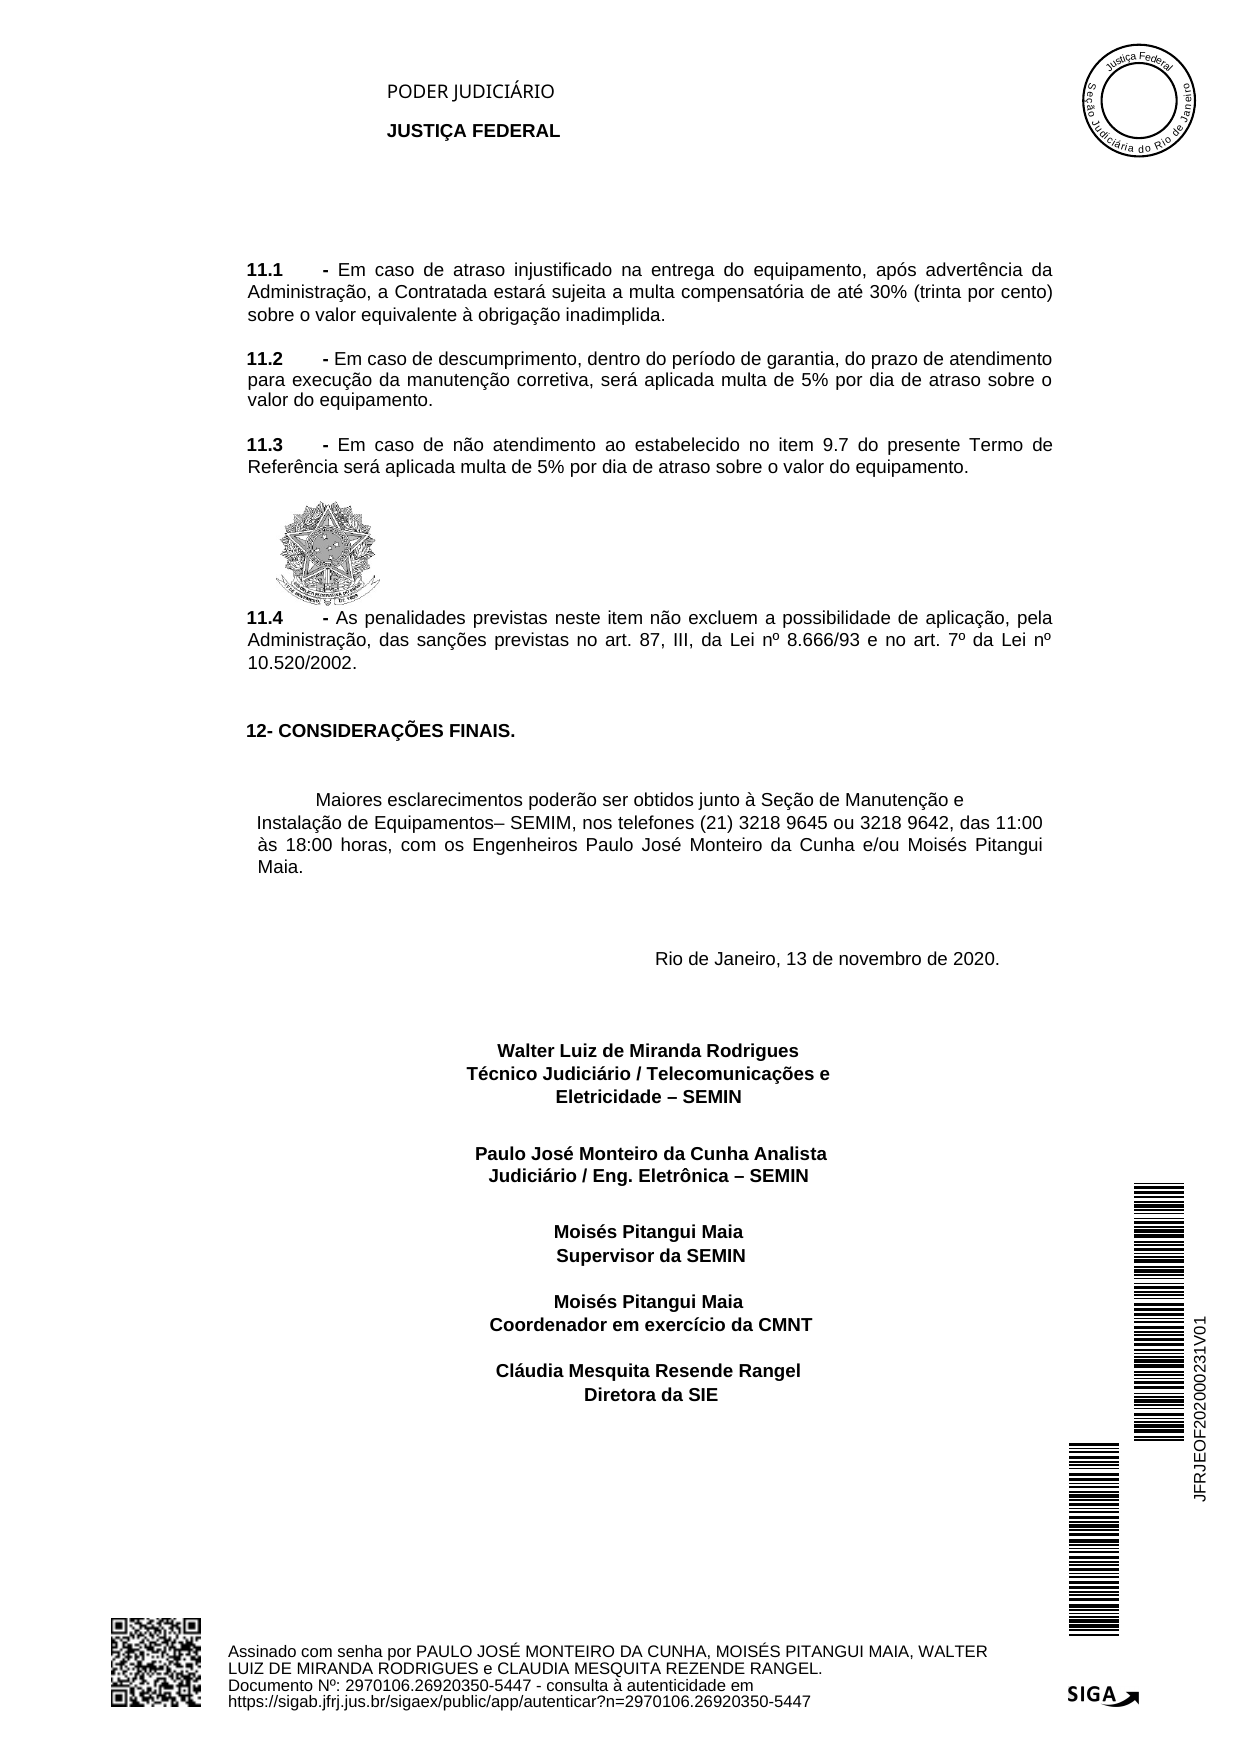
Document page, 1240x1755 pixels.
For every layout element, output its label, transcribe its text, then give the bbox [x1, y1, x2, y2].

text Instalação de Equipamentos– SEMIM, nos telefones (21) 3218 9645 ou 3218 9642, das 11:00 às 18:00 horas, com os Engenheiros Paulo José Monteiro da Cunha e/ou Moisés Pitangui Maia. [256, 812, 1044, 878]
list - Em caso de não atendimento ao estabelecido no item 9.7 do presente Termo de Referência será aplicada multa de 5% por dia de atraso sobre o valor do equipamento. [246, 433, 1053, 477]
text Diretora da SIE [454, 1383, 848, 1405]
text Walter Luiz de Miranda Rodrigues [454, 1040, 847, 1061]
text Supervisor da SEMIN [454, 1244, 848, 1266]
text Moisés Pitangui Maia [454, 1291, 848, 1312]
text Paulo José Monteiro da Cunha Analista Judiciário / Eng. Eletrônica – SEMIN [454, 1143, 848, 1186]
list - Em caso de atraso injustificado na entrega do equipamento, após advertência da Administração, a Contratada estará sujeita a multa compensatória de até 30% (trinta por cento) sobre o valor equivalente à obrigação inadimplida. [246, 259, 1053, 325]
text Maiores esclarecimentos poderão ser obtidos junto à Seção de Manutenção e [315, 789, 1053, 811]
text Cláudia Mesquita Resende Rangel [454, 1360, 848, 1382]
text Coordenador em exercício da CMNT [454, 1314, 848, 1336]
text Rio de Janeiro, 13 de novembro de 2020. [247, 948, 1005, 969]
text Moisés Pitangui Maia [454, 1221, 848, 1243]
text Técnico Judiciário / Telecomunicações e [454, 1063, 848, 1085]
text 12- CONSIDERAÇÕES FINAIS. [246, 720, 1054, 742]
list - As penalidades previstas neste item não excluem a possibilidade de aplicação, pela Administração, das sanções previstas no art. 87, III, da Lei nº 8.666/93 e no art. 7º da Lei nº 10.520/2002. [246, 607, 1053, 673]
list - Em caso de descumprimento, dentro do período de garantia, do prazo de atendimento para execução da manutenção corretiva, será aplicada multa de 5% por dia de atraso sobre o valor do equipamento. [246, 349, 1053, 410]
text Eletricidade – SEMIN [454, 1086, 848, 1108]
